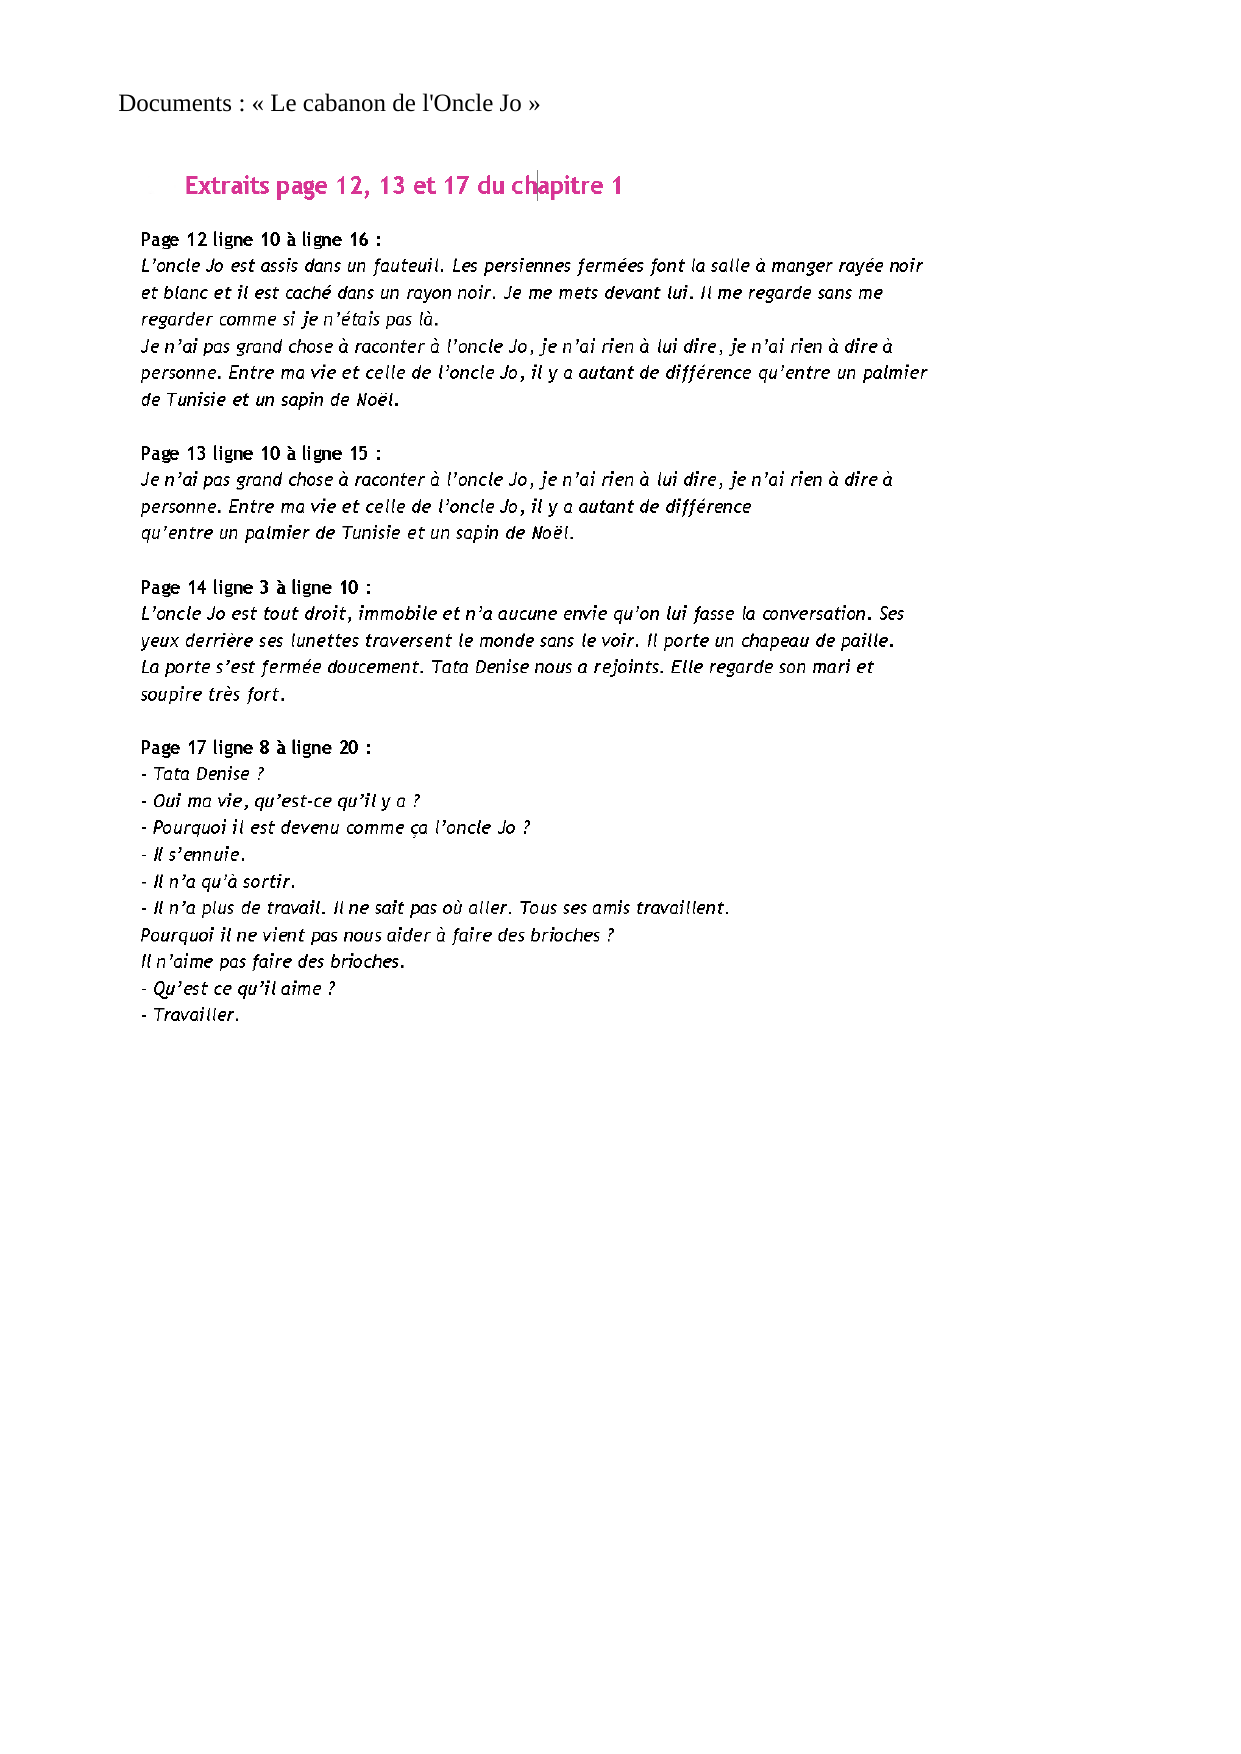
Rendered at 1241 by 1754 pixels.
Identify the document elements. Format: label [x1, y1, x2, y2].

picture [120, 162, 943, 1038]
